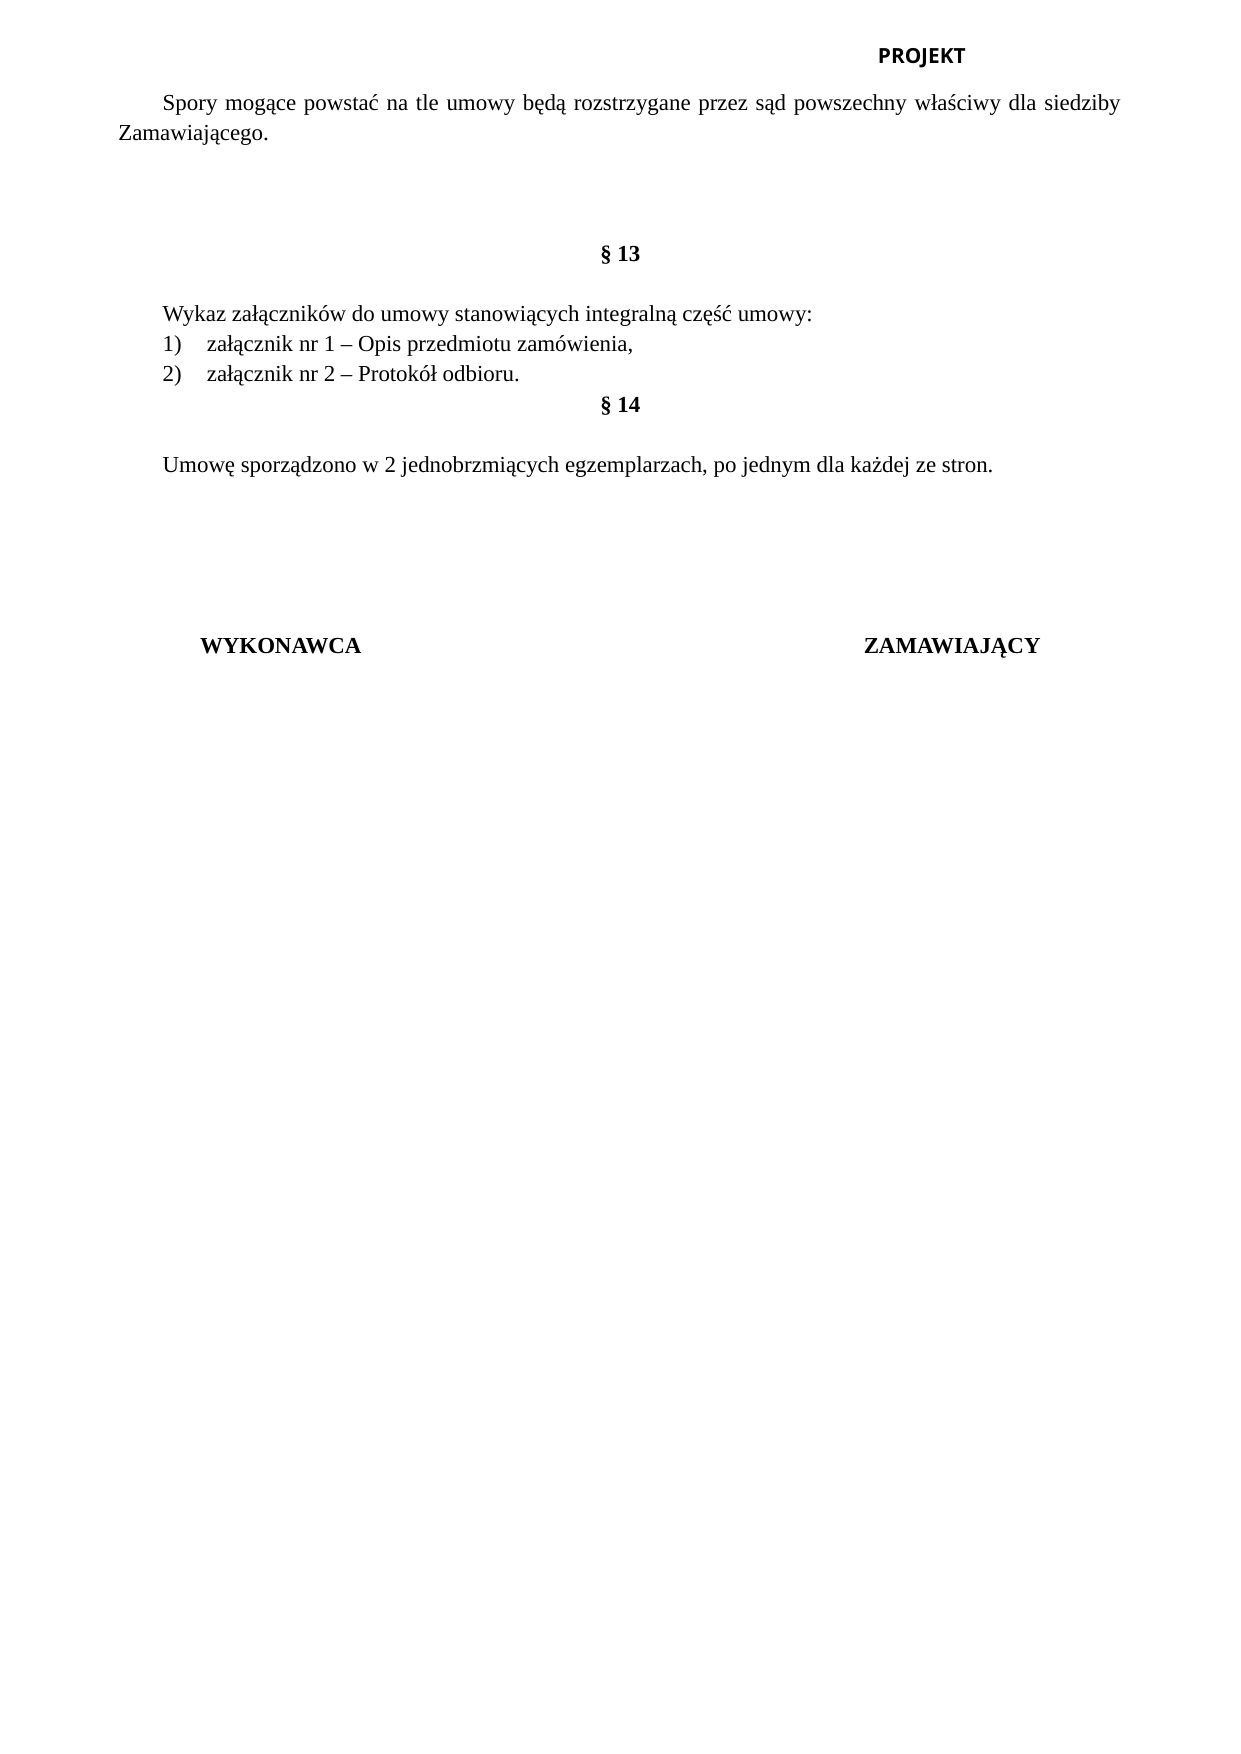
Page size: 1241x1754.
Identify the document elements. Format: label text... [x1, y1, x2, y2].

text WYKONAWCA ZAMAWIAJĄCY [118, 632, 1122, 659]
list załącznik nr 1 – Opis przedmiotu zamówienia, [162, 330, 1122, 357]
text Umowę sporządzono w 2 jednobrzmiących egzemplarzach, po jednym dla każdej ze stron. [118, 451, 1122, 477]
text § 13 [118, 240, 1122, 266]
list załącznik nr 2 – Protokół odbioru. [162, 361, 1122, 387]
text § 14 [118, 391, 1122, 417]
text Spory mogące powstać na tle umowy będą rozstrzygane przez sąd powszechny właściwy dla siedziby Zamawiającego. [118, 89, 1122, 145]
text Wykaz załączników do umowy stanowiących integralną część umowy: [118, 300, 1122, 326]
